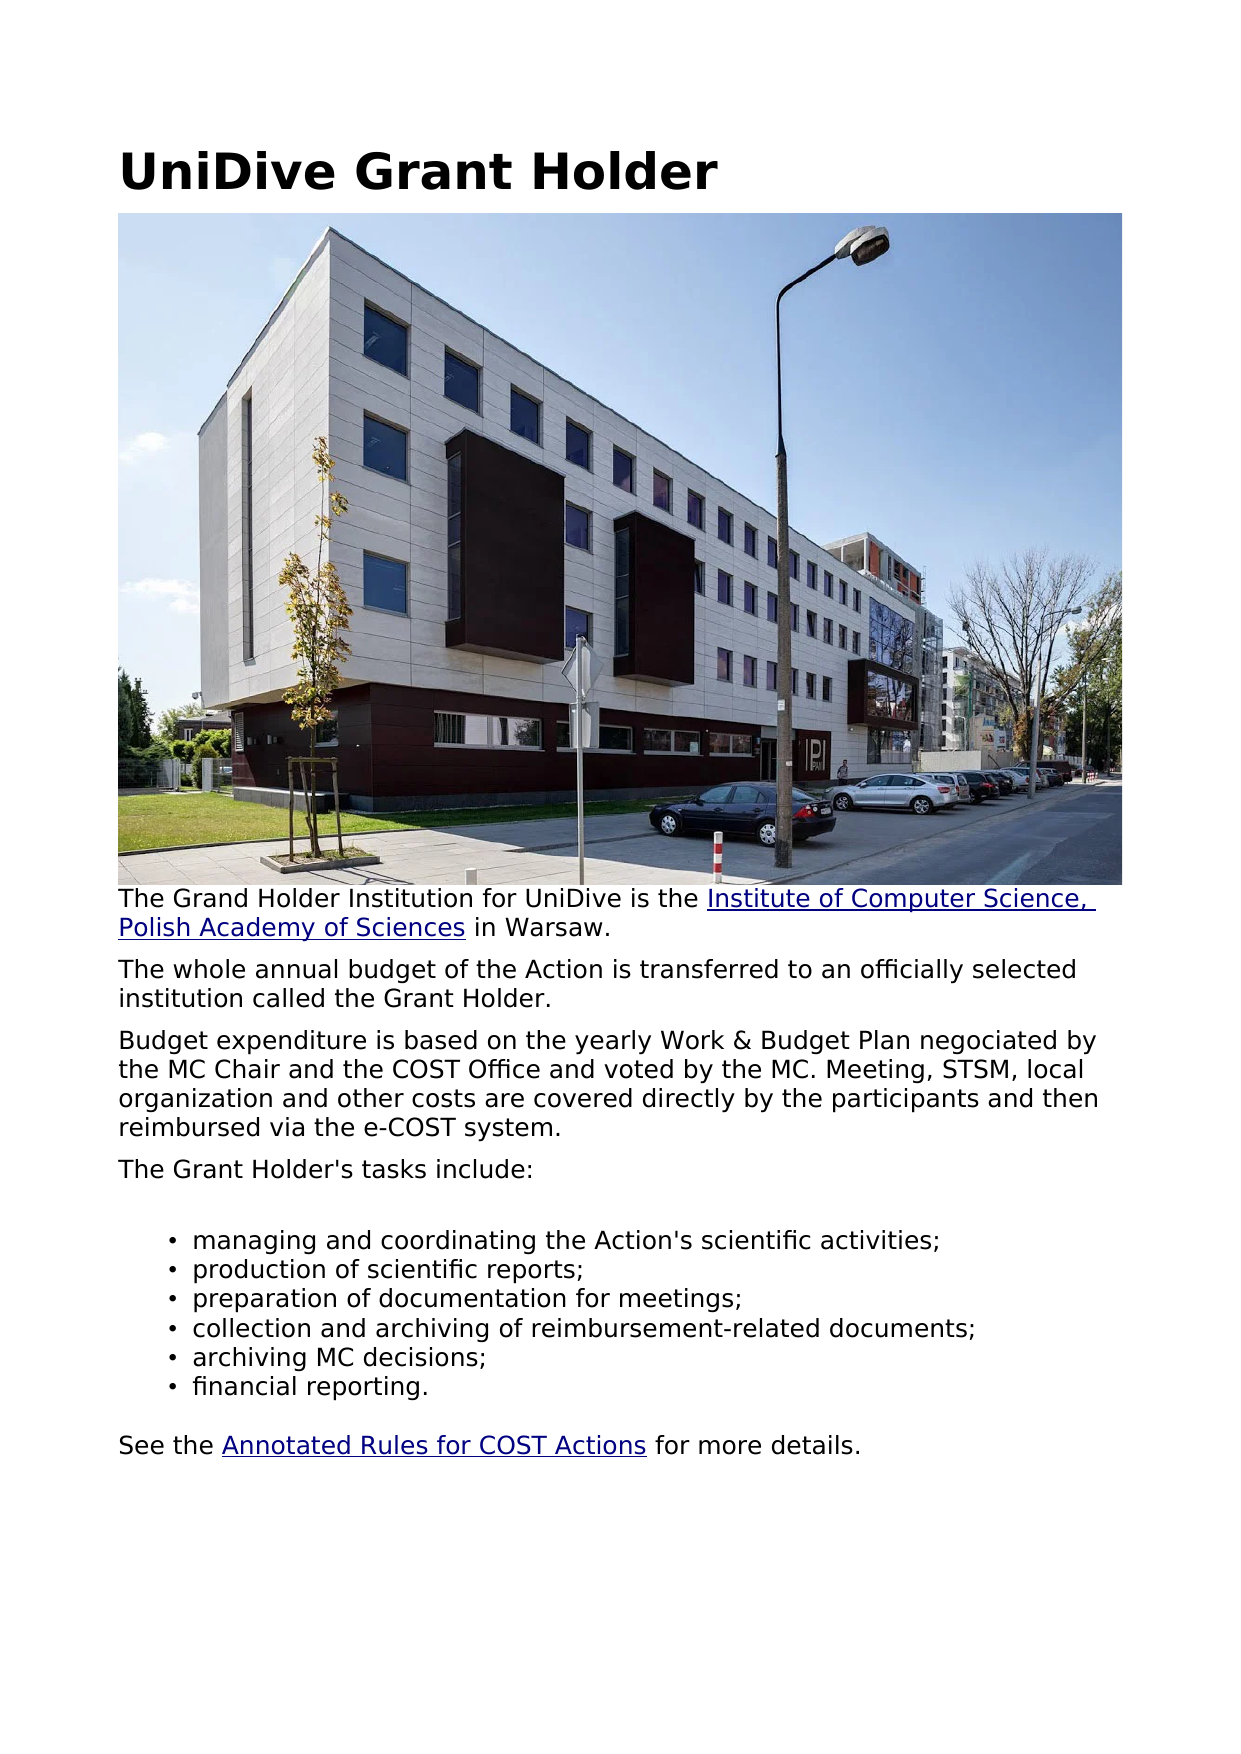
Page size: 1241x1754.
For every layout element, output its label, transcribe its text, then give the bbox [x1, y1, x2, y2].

text Budget expenditure is based on the yearly Work & Budget Plan negociated by the MC Chair and the COST Office and voted by the MC. Meeting, STSM, local organization and other costs are covered directly by the participants and then reimbursed via the e-COST system. [118, 1026, 1122, 1143]
subtitle UniDive Grant Holder [118, 143, 1122, 201]
list archiving MC decisions; [177, 1343, 1122, 1372]
list collection and archiving of reimbursement-related documents; [177, 1314, 1122, 1343]
list production of scientific reports; [177, 1256, 1122, 1285]
list managing and coordinating the Action's scientific activities; [177, 1226, 1122, 1256]
picture [118, 213, 1123, 885]
list preparation of documentation for meetings; [177, 1285, 1122, 1314]
text The whole annual budget of the Action is transferred to an officially selected institution called the Grant Holder. [118, 955, 1122, 1013]
text See the Annotated Rules for COST Actions for more details. [118, 1431, 1122, 1460]
text The Grand Holder Institution for UniDive is the Institute of Computer Science, Polish Academy of Sciences in Warsaw. [118, 885, 1122, 943]
list financial reporting. [177, 1372, 1122, 1401]
text The Grant Holder's tasks include: [118, 1155, 1122, 1184]
